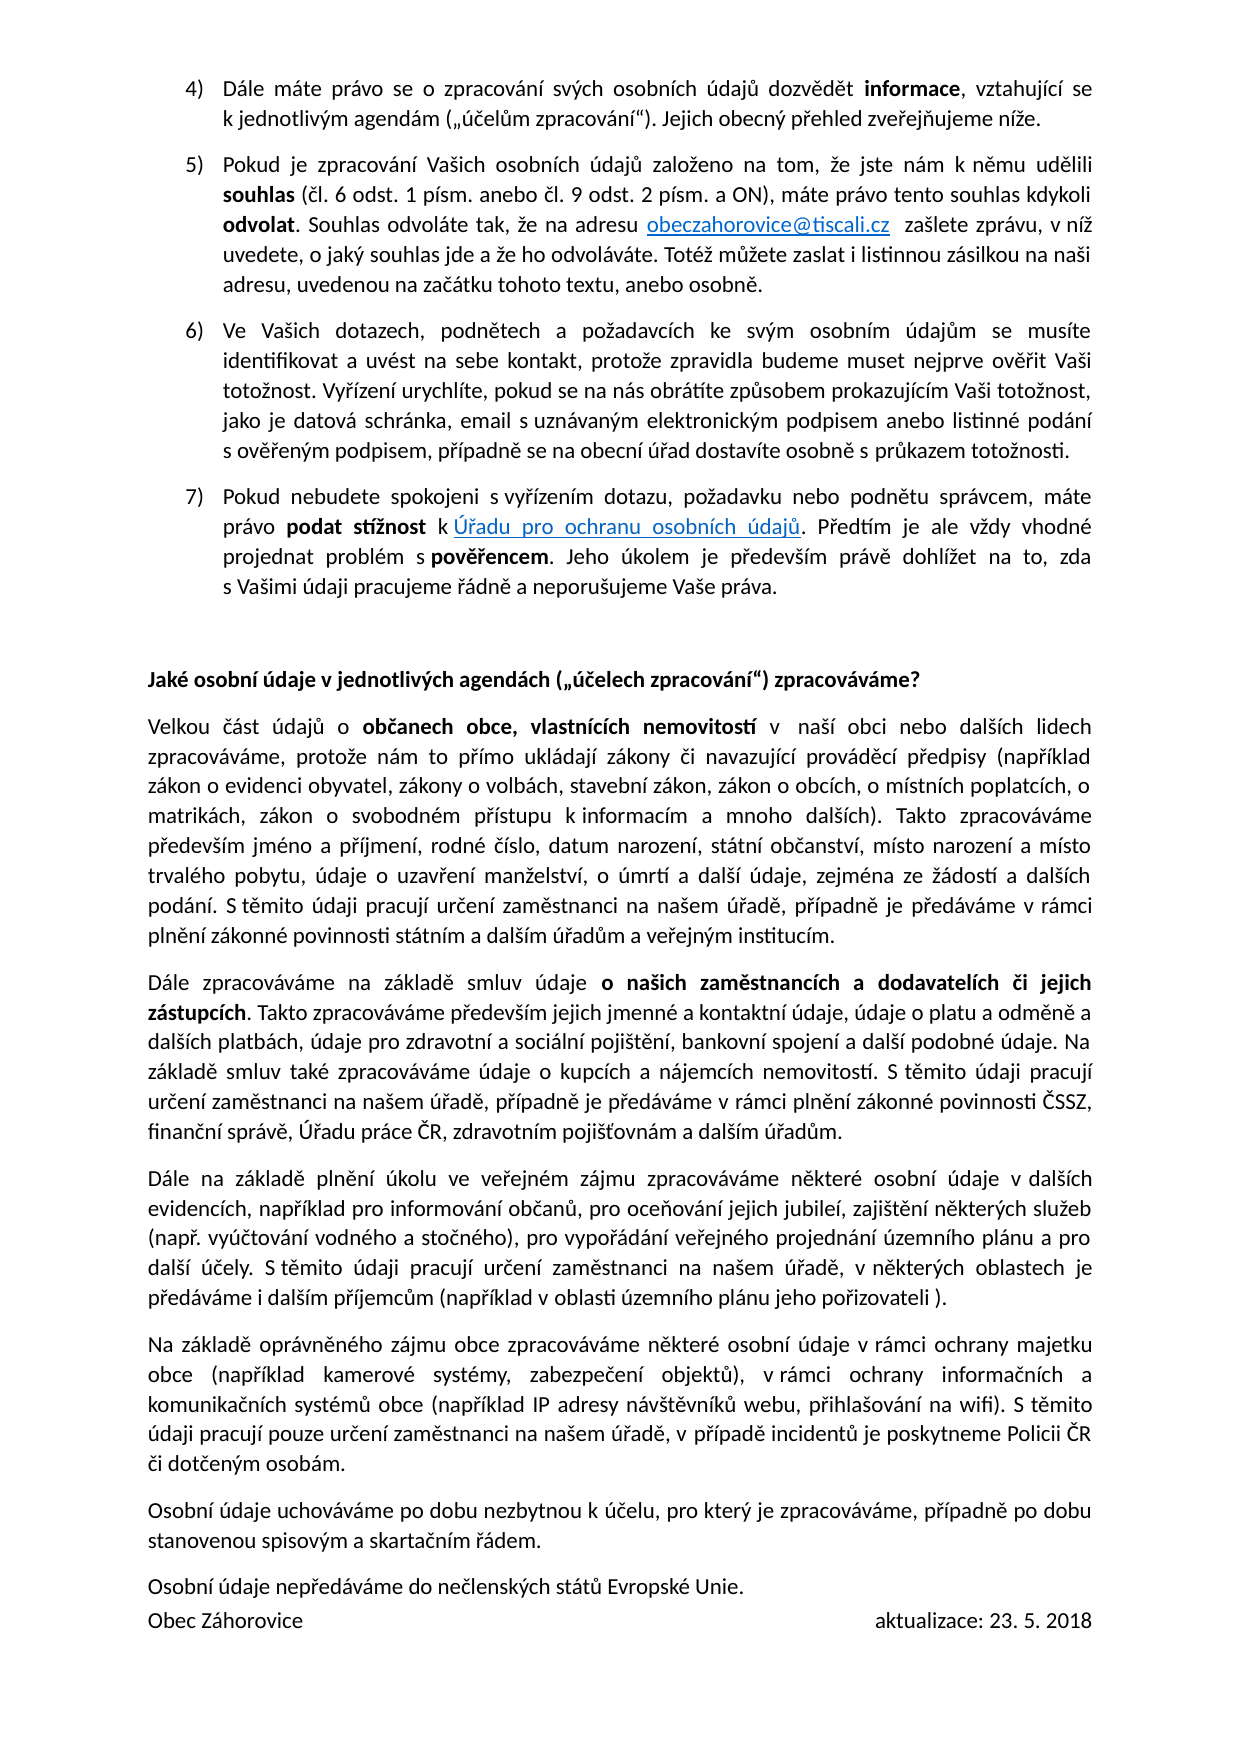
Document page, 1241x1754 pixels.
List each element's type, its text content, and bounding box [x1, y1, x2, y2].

list Pokud je zpracování Vašich osobních údajů založeno na tom, že jste nám k němu udělili souhlas (čl. 6 odst. 1 písm. anebo čl. 9 odst. 2 písm. a ON), máte právo tento souhlas kdykoli odvolat. Souhlas odvoláte tak, že na adresu obeczahorovice@tiscali.cz zašlete zprávu, v níž uvedete, o jaký souhlas jde a že ho odvoláváte. Totéž můžete zaslat i listinnou zásilkou na naši adresu, uvedenou na začátku tohoto textu, anebo osobně. [185, 150, 1093, 298]
list Dále máte právo se o zpracování svých osobních údajů dozvědět informace, vztahující se k jednotlivým agendám („účelům zpracování“). Jejich obecný přehled zveřejňujeme níže. [185, 74, 1093, 132]
text Dále na základě plnění úkolu ve veřejném zájmu zpracováváme některé osobní údaje v dalších evidencích, například pro informování občanů, pro oceňování jejich jubileí, zajištění některých služeb (např. vyúčtování vodného a stočného), pro vypořádání veřejného projednání územního plánu a pro další účely. S těmito údaji pracují určení zaměstnanci na našem úřadě, v některých oblastech je předáváme i dalším příjemcům (například v oblasti územního plánu jeho pořizovateli ). [148, 1164, 1093, 1311]
text Osobní údaje uchováváme po dobu nezbytnou k účelu, pro který je zpracováváme, případně po dobu stanovenou spisovým a skartačním řádem. [148, 1496, 1093, 1554]
text Jaké osobní údaje v jednotlivých agendách („účelech zpracování“) zpracováváme? [148, 665, 1093, 693]
list Ve Vašich dotazech, podnětech a požadavcích ke svým osobním údajům se musíte identifikovat a uvést na sebe kontakt, protože zpravidla budeme muset nejprve ověřit Vaši totožnost. Vyřízení urychlíte, pokud se na nás obrátíte způsobem prokazujícím Vaši totožnost, jako je datová schránka, email s uznávaným elektronickým podpisem anebo listinné podání s ověřeným podpisem, případně se na obecní úřad dostavíte osobně s průkazem totožnosti. [185, 316, 1093, 464]
text Dále zpracováváme na základě smluv údaje o našich zaměstnancích a dodavatelích či jejich zástupcích. Takto zpracováváme především jejich jmenné a kontaktní údaje, údaje o platu a odměně a dalších platbách, údaje pro zdravotní a sociální pojištění, bankovní spojení a další podobné údaje. Na základě smluv také zpracováváme údaje o kupcích a nájemcích nemovitostí. S těmito údaji pracují určení zaměstnanci na našem úřadě, případně je předáváme v rámci plnění zákonné povinnosti ČSSZ, finanční správě, Úřadu práce ČR, zdravotním pojišťovnám a dalším úřadům. [148, 968, 1093, 1145]
text Velkou část údajů o občanech obce, vlastnících nemovitostí v naší obci nebo dalších lidech zpracováváme, protože nám to přímo ukládají zákony či navazující prováděcí předpisy (například zákon o evidenci obyvatel, zákony o volbách, stavební zákon, zákon o obcích, o místních poplatcích, o matrikách, zákon o svobodném přístupu k informacím a mnoho dalších). Takto zpracováváme především jméno a příjmení, rodné číslo, datum narození, státní občanství, místo narození a místo trvalého pobytu, údaje o uzavření manželství, o úmrtí a další údaje, zejména ze žádostí a dalších podání. S těmito údaji pracují určení zaměstnanci na našem úřadě, případně je předáváme v rámci plnění zákonné povinnosti státním a dalším úřadům a veřejným institucím. [148, 712, 1093, 949]
list Pokud nebudete spokojeni s vyřízením dotazu, požadavku nebo podnětu správcem, máte právo podat stížnost k Úřadu pro ochranu osobních údajů. Předtím je ale vždy vhodné projednat problém s pověřencem. Jeho úkolem je především právě dohlížet na to, zda s Vašimi údaji pracujeme řádně a neporušujeme Vaše práva. [185, 482, 1093, 600]
text Osobní údaje nepředáváme do nečlenských států Evropské Unie. [148, 1572, 1093, 1601]
text Na základě oprávněného zájmu obce zpracováváme některé osobní údaje v rámci ochrany majetku obce (například kamerové systémy, zabezpečení objektů), v rámci ochrany informačních a komunikačních systémů obce (například IP adresy návštěvníků webu, přihlašování na wifi). S těmito údaji pracují pouze určení zaměstnanci na našem úřadě, v případě incidentů je poskytneme Policii ČR či dotčeným osobám. [148, 1330, 1093, 1477]
